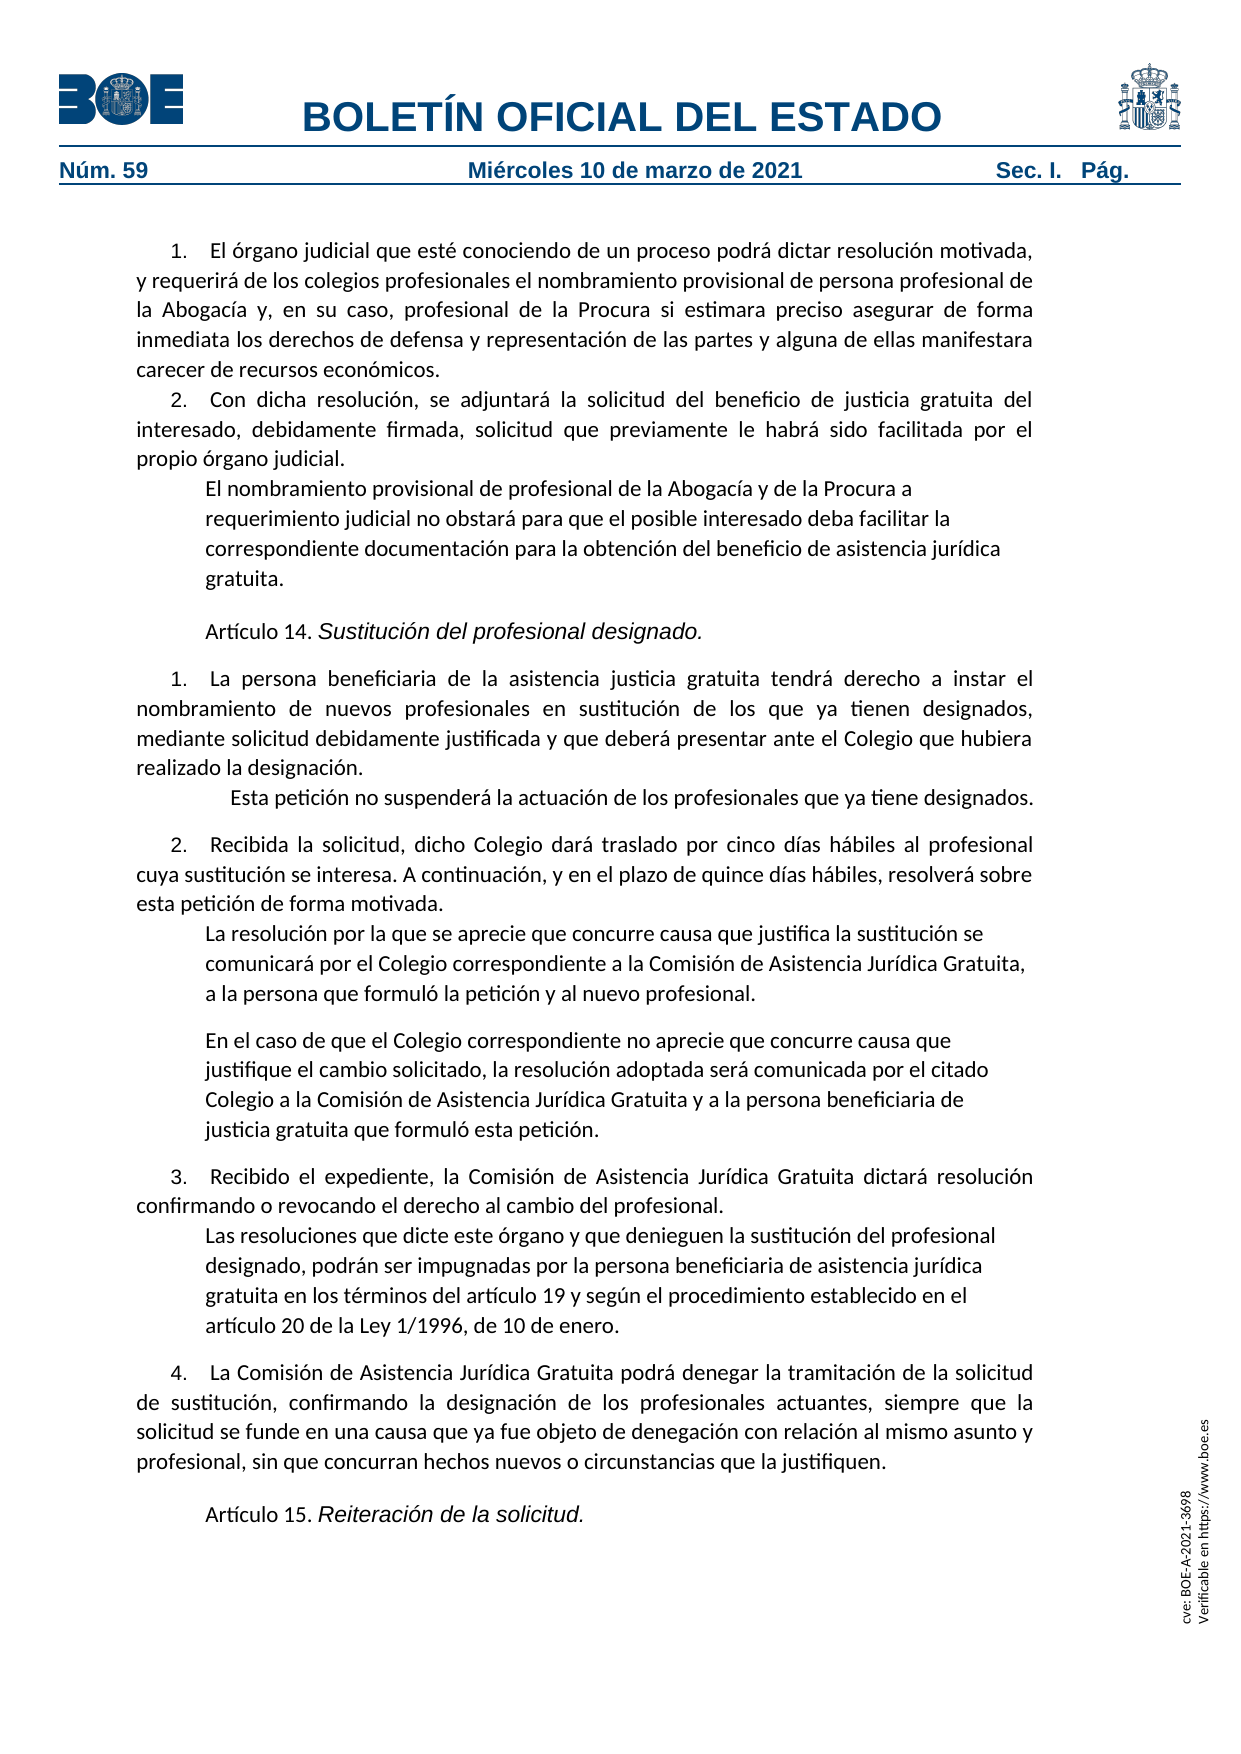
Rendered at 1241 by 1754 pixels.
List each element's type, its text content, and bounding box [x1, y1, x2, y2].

list El órgano judicial que esté conociendo de un proceso podrá dictar resolución motivada, y requerirá de los colegios profesionales el nombramiento provisional de persona profesional de la Abogacía y, en su caso, profesional de la Procura si estimara preciso asegurar de forma inmediata los derechos de defensa y representación de las partes y alguna de ellas manifestara carecer de recursos económicos. [136, 236, 1035, 383]
list Recibido el expediente, la Comisión de Asistencia Jurídica Gratuita dictará resolución confirmando o revocando el derecho al cambio del profesional. [136, 1162, 1035, 1220]
text Las resoluciones que dicte este órgano y que denieguen la sustitución del profesional designado, podrán ser impugnadas por la persona beneficiaria de asistencia jurídica gratuita en los términos del artículo 19 y según el procedimiento establecido en el artículo 20 de la Ley 1/1996, de 10 de enero. [205, 1222, 1035, 1339]
text Artículo 14. Sustitución del profesional designado. [205, 617, 1062, 645]
text Artículo 15. Reiteración de la solicitud. [205, 1500, 1062, 1528]
text Esta petición no suspenderá la actuación de los profesionales que ya tiene designados. [136, 783, 1035, 811]
list La persona beneficiaria de la asistencia justicia gratuita tendrá derecho a instar el nombramiento de nuevos profesionales en sustitución de los que ya tienen designados, mediante solicitud debidamente justificada y que deberá presentar ante el Colegio que hubiera realizado la designación. [136, 664, 1035, 781]
list Con dicha resolución, se adjuntará la solicitud del beneficio de justicia gratuita del interesado, debidamente firmada, solicitud que previamente le habrá sido facilitada por el propio órgano judicial. [136, 385, 1035, 472]
list Recibida la solicitud, dicho Colegio dará traslado por cinco días hábiles al profesional cuya sustitución se interesa. A continuación, y en el plazo de quince días hábiles, resolverá sobre esta petición de forma motivada. [136, 830, 1035, 917]
list La Comisión de Asistencia Jurídica Gratuita podrá denegar la tramitación de la solicitud de sustitución, confirmando la designación de los profesionales actuantes, siempre que la solicitud se funde en una causa que ya fue objeto de denegación con relación al mismo asunto y profesional, sin que concurran hechos nuevos o circunstancias que la justifiquen. [136, 1358, 1035, 1475]
text El nombramiento provisional de profesional de la Abogacía y de la Procura a requerimiento judicial no obstará para que el posible interesado deba facilitar la correspondiente documentación para la obtención del beneficio de asistencia jurídica gratuita. [205, 474, 1035, 592]
text La resolución por la que se aprecie que concurre causa que justifica la sustitución se comunicará por el Colegio correspondiente a la Comisión de Asistencia Jurídica Gratuita, a la persona que formuló la petición y al nuevo profesional. [205, 919, 1035, 1007]
text En el caso de que el Colegio correspondiente no aprecie que concurre causa que justifique el cambio solicitado, la resolución adoptada será comunicada por el citado Colegio a la Comisión de Asistencia Jurídica Gratuita y a la persona beneficiaria de justicia gratuita que formuló esta petición. [205, 1026, 1035, 1143]
